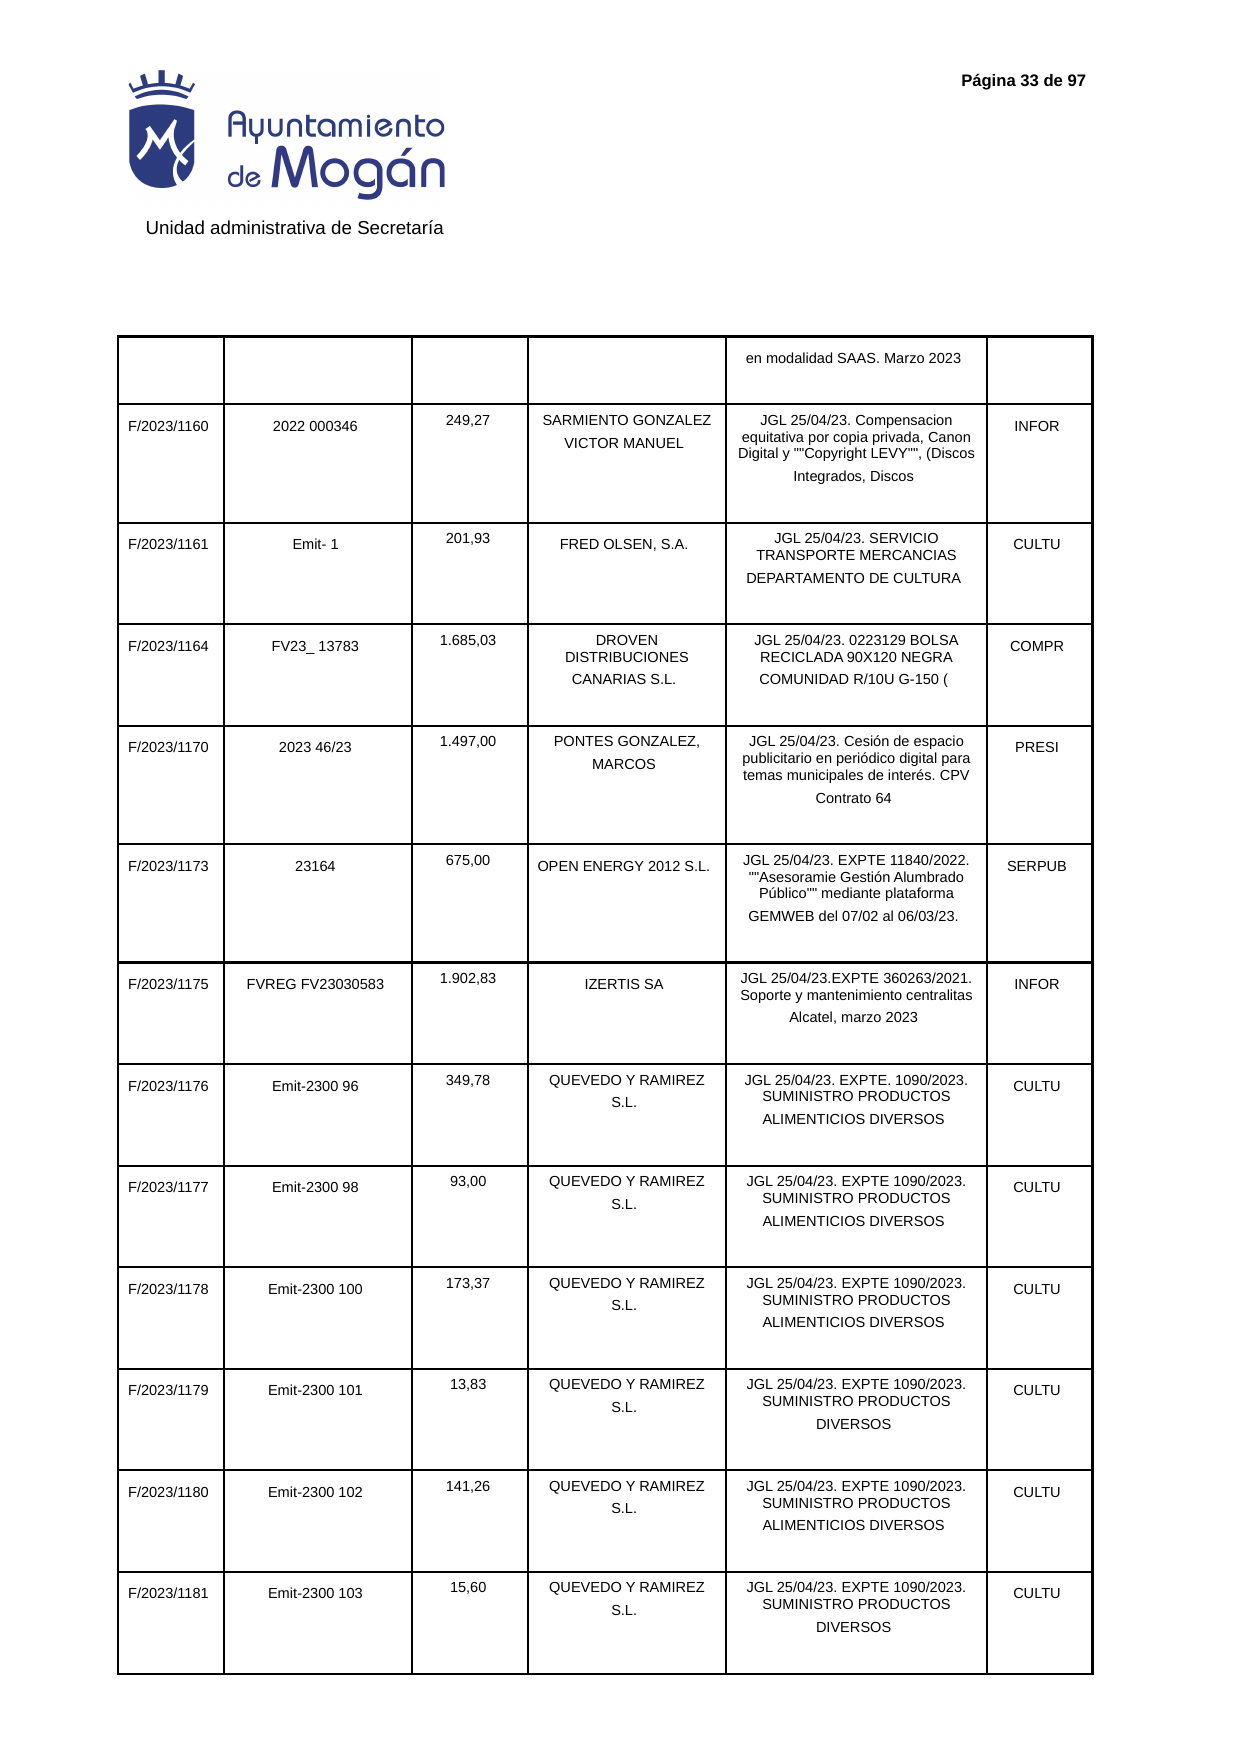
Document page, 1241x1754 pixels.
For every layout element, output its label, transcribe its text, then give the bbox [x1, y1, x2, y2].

table_cell 1.497,00 [413, 727, 527, 843]
table_cell CULTU [988, 1471, 1091, 1571]
table_cell INFOR [988, 405, 1091, 522]
table_cell 201,93 [413, 524, 527, 623]
table_cell 675,00 [413, 845, 527, 961]
table_cell JGL 25/04/23. EXPTE 1090/2023. SUMINISTRO PRODUCTOS DIVERSOS [727, 1370, 986, 1469]
table_cell JGL 25/04/23. Cesión de espacio publicitario en periódico digital para temas municipales de interés. CPV Contrato 64 [727, 727, 986, 843]
table_cell F/2023/1170 [119, 727, 223, 843]
table_cell 173,37 [413, 1268, 527, 1368]
table_cell JGL 25/04/23. 0223129 BOLSA RECICLADA 90X120 NEGRA COMUNIDAD R/10U G-150 ( [727, 625, 986, 725]
table_cell F/2023/1181 [119, 1573, 223, 1672]
table_cell CULTU [988, 1065, 1091, 1164]
table_cell 2022 000346 [225, 405, 411, 522]
table_cell QUEVEDO Y RAMIREZ S.L. [529, 1370, 725, 1469]
table_cell JGL 25/04/23. EXPTE 1090/2023. SUMINISTRO PRODUCTOS DIVERSOS [727, 1573, 986, 1672]
table_cell IZERTIS SA [529, 964, 725, 1063]
table_cell 349,78 [413, 1065, 527, 1164]
table_cell [225, 338, 411, 403]
table_cell 13,83 [413, 1370, 527, 1469]
table_cell Emit- 1 [225, 524, 411, 623]
table_cell 2023 46/23 [225, 727, 411, 843]
table_cell JGL 25/04/23. EXPTE 11840/2022. ""Asesoramie Gestión Alumbrado Público"" mediante plataforma GEMWEB del 07/02 al 06/03/23. [727, 845, 986, 961]
picture [128, 70, 445, 206]
table_cell F/2023/1178 [119, 1268, 223, 1368]
table_cell FRED OLSEN, S.A. [529, 524, 725, 623]
table_cell JGL 25/04/23. EXPTE 1090/2023. SUMINISTRO PRODUCTOS ALIMENTICIOS DIVERSOS [727, 1471, 986, 1571]
table_cell COMPR [988, 625, 1091, 725]
table_cell QUEVEDO Y RAMIREZ S.L. [529, 1573, 725, 1672]
table_cell INFOR [988, 964, 1091, 1063]
table_cell F/2023/1177 [119, 1167, 223, 1266]
table_cell CULTU [988, 1370, 1091, 1469]
table_cell OPEN ENERGY 2012 S.L. [529, 845, 725, 961]
table_cell CULTU [988, 1167, 1091, 1266]
table_cell F/2023/1173 [119, 845, 223, 961]
table_cell CULTU [988, 1268, 1091, 1368]
table_cell QUEVEDO Y RAMIREZ S.L. [529, 1471, 725, 1571]
table_cell CULTU [988, 524, 1091, 623]
table_cell Emit-2300 103 [225, 1573, 411, 1672]
table_cell Emit-2300 96 [225, 1065, 411, 1164]
table_cell F/2023/1164 [119, 625, 223, 725]
table_cell QUEVEDO Y RAMIREZ S.L. [529, 1167, 725, 1266]
table_cell FV23_ 13783 [225, 625, 411, 725]
table_cell JGL 25/04/23. EXPTE. 1090/2023. SUMINISTRO PRODUCTOS ALIMENTICIOS DIVERSOS [727, 1065, 986, 1164]
table_cell Emit-2300 100 [225, 1268, 411, 1368]
table_cell PONTES GONZALEZ, MARCOS [529, 727, 725, 843]
table_cell 1.902,83 [413, 964, 527, 1063]
table_cell 249,27 [413, 405, 527, 522]
table_cell Emit-2300 102 [225, 1471, 411, 1571]
table_cell DROVEN DISTRIBUCIONES CANARIAS S.L. [529, 625, 725, 725]
table_cell QUEVEDO Y RAMIREZ S.L. [529, 1268, 725, 1368]
table_cell 23164 [225, 845, 411, 961]
table_cell en modalidad SAAS. Marzo 2023 [727, 338, 986, 403]
table_cell F/2023/1180 [119, 1471, 223, 1571]
table_cell 141,26 [413, 1471, 527, 1571]
table_cell FVREG FV23030583 [225, 964, 411, 1063]
table_cell 15,60 [413, 1573, 527, 1672]
table_cell CULTU [988, 1573, 1091, 1672]
table_cell JGL 25/04/23. EXPTE 1090/2023. SUMINISTRO PRODUCTOS ALIMENTICIOS DIVERSOS [727, 1167, 986, 1266]
table_cell JGL 25/04/23. EXPTE 1090/2023. SUMINISTRO PRODUCTOS ALIMENTICIOS DIVERSOS [727, 1268, 986, 1368]
table_cell F/2023/1161 [119, 524, 223, 623]
table_cell JGL 25/04/23. SERVICIO TRANSPORTE MERCANCIAS DEPARTAMENTO DE CULTURA [727, 524, 986, 623]
table_cell Emit-2300 98 [225, 1167, 411, 1266]
table_cell [119, 338, 223, 403]
table_cell PRESI [988, 727, 1091, 843]
table_cell JGL 25/04/23.EXPTE 360263/2021. Soporte y mantenimiento centralitas Alcatel, marzo 2023 [727, 964, 986, 1063]
table_cell 93,00 [413, 1167, 527, 1266]
table_cell [529, 338, 725, 403]
table_cell F/2023/1175 [119, 964, 223, 1063]
table_cell F/2023/1176 [119, 1065, 223, 1164]
table_cell Emit-2300 101 [225, 1370, 411, 1469]
table_cell F/2023/1179 [119, 1370, 223, 1469]
table_cell F/2023/1160 [119, 405, 223, 522]
table_cell SERPUB [988, 845, 1091, 961]
table_cell JGL 25/04/23. Compensacion equitativa por copia privada, Canon Digital y ""Copyright LEVY"", (Discos Integrados, Discos [727, 405, 986, 522]
table_cell 1.685,03 [413, 625, 527, 725]
table_cell [988, 338, 1091, 403]
table_cell QUEVEDO Y RAMIREZ S.L. [529, 1065, 725, 1164]
table_cell SARMIENTO GONZALEZ VICTOR MANUEL [529, 405, 725, 522]
table_cell [413, 338, 527, 403]
